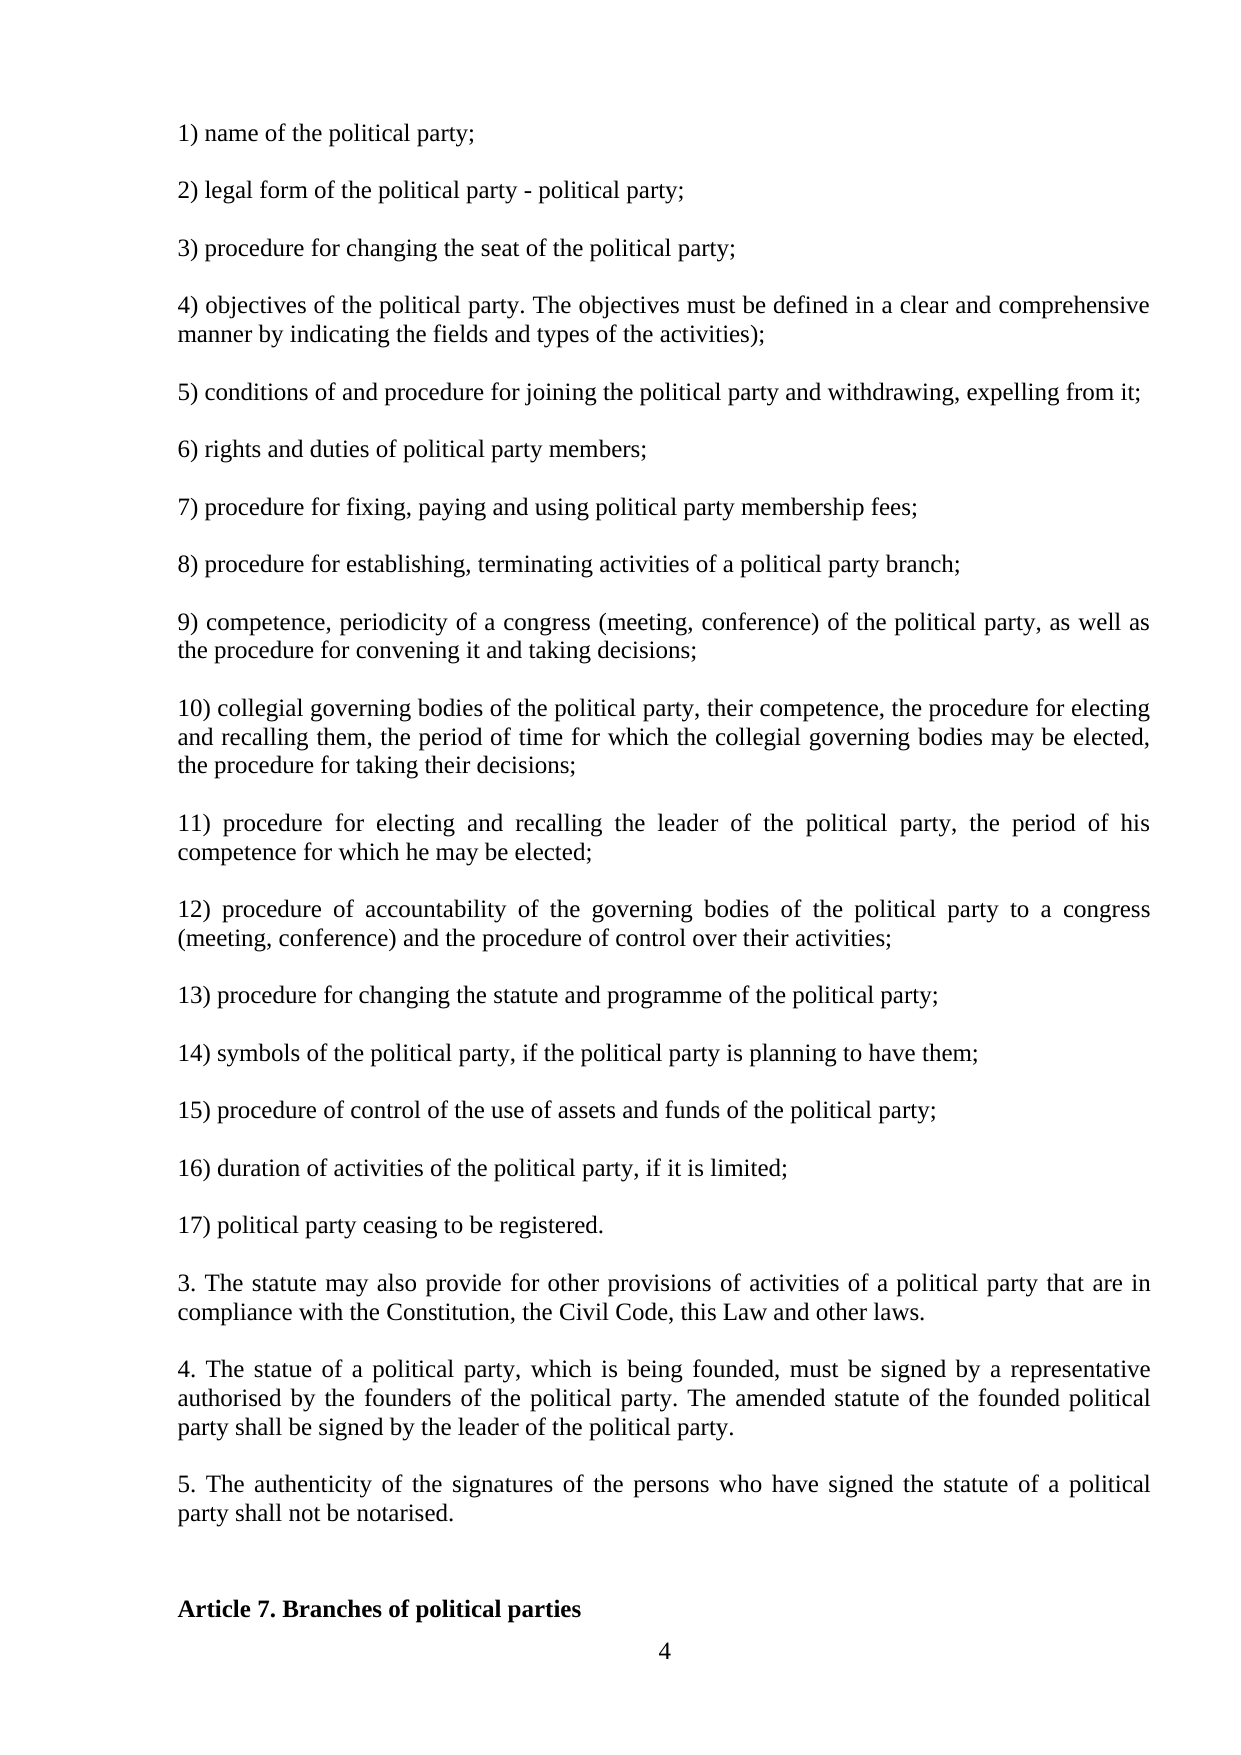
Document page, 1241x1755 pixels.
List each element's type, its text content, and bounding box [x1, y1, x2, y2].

text 11) procedure for electing and recalling the leader of the political party, the period of his competence for which he may be elected; [177, 808, 1152, 866]
text 17) political party ceasing to be registered. [177, 1211, 1152, 1239]
text 16) duration of activities of the political party, if it is limited; [177, 1153, 1152, 1182]
text 14) symbols of the political party, if the political party is planning to have them; [177, 1038, 1152, 1067]
text 5) conditions of and procedure for joining the political party and withdrawing, expelling from it; [177, 377, 1152, 406]
text 3. The statute may also provide for other provisions of activities of a political party that are in compliance with the Constitution, the Civil Code, this Law and other laws. [177, 1268, 1152, 1326]
text 10) collegial governing bodies of the political party, their competence, the procedure for electing and recalling them, the period of time for which the collegial governing bodies may be elected, the procedure for taking their decisions; [177, 693, 1152, 779]
text 4) objectives of the political party. The objectives must be defined in a clear and comprehensive manner by indicating the fields and types of the activities); [177, 291, 1152, 348]
text 12) procedure of accountability of the governing bodies of the political party to a congress (meeting, conference) and the procedure of control over their activities; [177, 894, 1152, 952]
text 2) legal form of the political party - political party; [177, 176, 1152, 204]
text 6) rights and duties of political party members; [177, 434, 1152, 463]
text 13) procedure for changing the statute and programme of the political party; [177, 981, 1152, 1009]
text 7) procedure for fixing, paying and using political party membership fees; [177, 492, 1152, 521]
text 1) name of the political party; [177, 118, 1152, 147]
text 8) procedure for establishing, terminating activities of a political party branch; [177, 549, 1152, 578]
text 15) procedure of control of the use of assets and funds of the political party; [177, 1096, 1152, 1124]
text 5. The authenticity of the signatures of the persons who have signed the statute of a political party shall not be notarised. [177, 1469, 1152, 1527]
text 3) procedure for changing the seat of the political party; [177, 233, 1152, 262]
text 4. The statue of a political party, which is being founded, must be signed by a representative authorised by the founders of the political party. The amended statute of the founded political party shall be signed by the leader of the political party. [177, 1354, 1152, 1441]
text Article 7. Branches of political parties [177, 1594, 1152, 1623]
text 9) competence, periodicity of a congress (meeting, conference) of the political party, as well as the procedure for convening it and taking decisions; [177, 607, 1152, 664]
